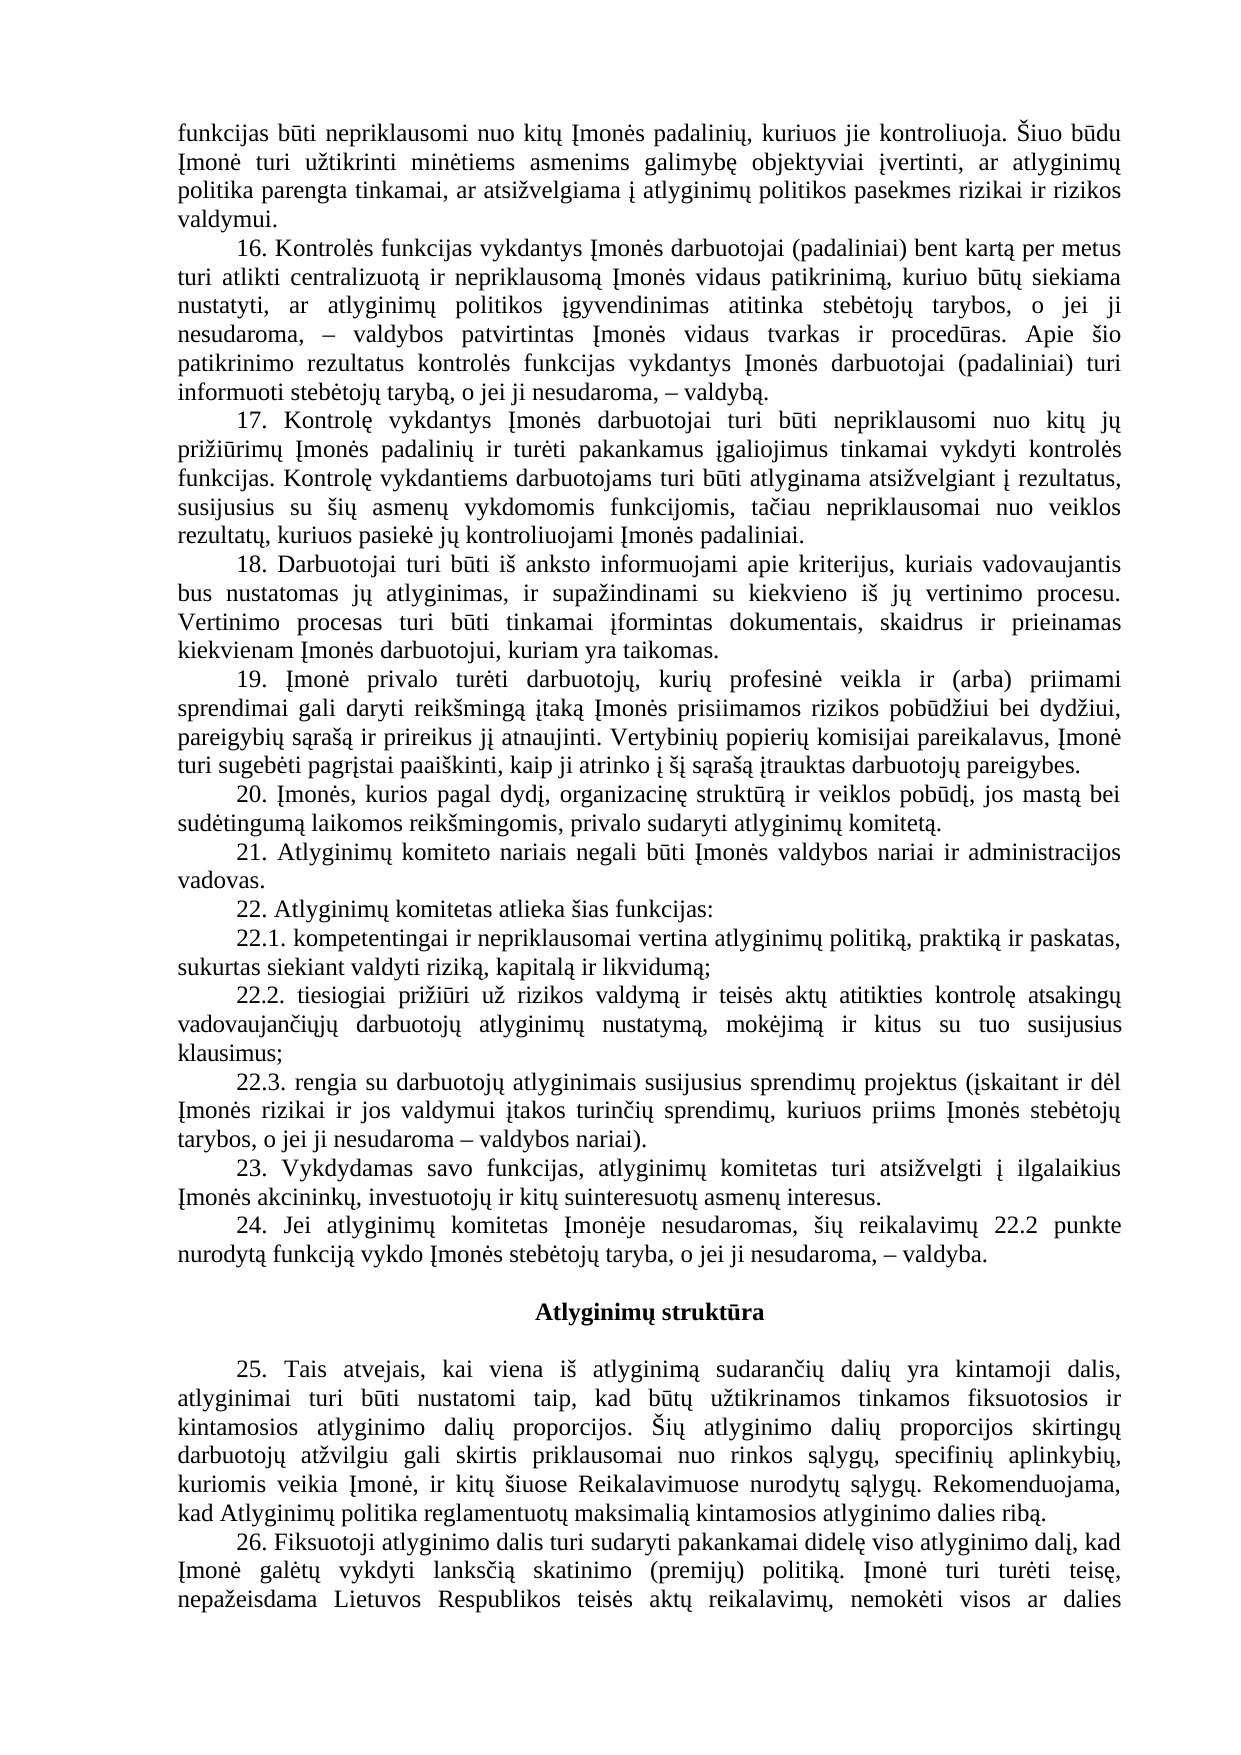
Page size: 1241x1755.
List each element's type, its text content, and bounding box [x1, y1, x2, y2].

text Atlyginimų struktūra [177, 1297, 1122, 1326]
text 23. Vykdydamas savo funkcijas, atlyginimų komitetas turi atsižvelgti į ilgalaikius Įmonės akcininkų, investuotojų ir kitų suinteresuotų asmenų interesus. [177, 1153, 1122, 1211]
text 18. Darbuotojai turi būti iš anksto informuojami apie kriterijus, kuriais vadovaujantis bus nustatomas jų atlyginimas, ir supažindinami su kiekvieno iš jų vertinimo procesu. Vertinimo procesas turi būti tinkamai įformintas dokumentais, skaidrus ir prieinamas kiekvienam Įmonės darbuotojui, kuriam yra taikomas. [177, 549, 1122, 664]
text 22.3. rengia su darbuotojų atlyginimais susijusius sprendimų projektus (įskaitant ir dėl Įmonės rizikai ir jos valdymui įtakos turinčių sprendimų, kuriuos priims Įmonės stebėtojų tarybos, o jei ji nesudaroma – valdybos nariai). [177, 1067, 1122, 1153]
text 20. Įmonės, kurios pagal dydį, organizacinę struktūrą ir veiklos pobūdį, jos mastą bei sudėtingumą laikomos reikšmingomis, privalo sudaryti atlyginimų komitetą. [177, 779, 1122, 837]
text funkcijas būti nepriklausomi nuo kitų Įmonės padalinių, kuriuos jie kontroliuoja. Šiuo būdu Įmonė turi užtikrinti minėtiems asmenims galimybę objektyviai įvertinti, ar atlyginimų politika parengta tinkamai, ar atsižvelgiama į atlyginimų politikos pasekmes rizikai ir rizikos valdymui. [177, 118, 1122, 233]
text 25. Tais atvejais, kai viena iš atlyginimą sudarančių dalių yra kintamoji dalis, atlyginimai turi būti nustatomi taip, kad būtų užtikrinamos tinkamos fiksuotosios ir kintamosios atlyginimo dalių proporcijos. Šių atlyginimo dalių proporcijos skirtingų darbuotojų atžvilgiu gali skirtis priklausomai nuo rinkos sąlygų, specifinių aplinkybių, kuriomis veikia Įmonė, ir kitų šiuose Reikalavimuose nurodytų sąlygų. Rekomenduojama, kad Atlyginimų politika reglamentuotų maksimalią kintamosios atlyginimo dalies ribą. [177, 1354, 1122, 1527]
text 24. Jei atlyginimų komitetas Įmonėje nesudaromas, šių reikalavimų 22.2 punkte nurodytą funkciją vykdo Įmonės stebėtojų taryba, o jei ji nesudaroma, – valdyba. [177, 1211, 1122, 1268]
text 22.2. tiesiogiai prižiūri už rizikos valdymą ir teisės aktų atitikties kontrolę atsakingų vadovaujančiųjų darbuotojų atlyginimų nustatymą, mokėjimą ir kitus su tuo susijusius klausimus; [177, 981, 1122, 1067]
text 17. Kontrolę vykdantys Įmonės darbuotojai turi būti nepriklausomi nuo kitų jų prižiūrimų Įmonės padalinių ir turėti pakankamus įgaliojimus tinkamai vykdyti kontrolės funkcijas. Kontrolę vykdantiems darbuotojams turi būti atlyginama atsižvelgiant į rezultatus, susijusius su šių asmenų vykdomomis funkcijomis, tačiau nepriklausomai nuo veiklos rezultatų, kuriuos pasiekė jų kontroliuojami Įmonės padaliniai. [177, 406, 1122, 549]
text 22. Atlyginimų komitetas atlieka šias funkcijas: [177, 894, 1122, 923]
text 22.1. kompetentingai ir nepriklausomai vertina atlyginimų politiką, praktiką ir paskatas, sukurtas siekiant valdyti riziką, kapitalą ir likvidumą; [177, 923, 1122, 981]
text 19. Įmonė privalo turėti darbuotojų, kurių profesinė veikla ir (arba) priimami sprendimai gali daryti reikšmingą įtaką Įmonės prisiimamos rizikos pobūdžiui bei dydžiui, pareigybių sąrašą ir prireikus jį atnaujinti. Vertybinių popierių komisijai pareikalavus, Įmonė turi sugebėti pagrįstai paaiškinti, kaip ji atrinko į šį sąrašą įtrauktas darbuotojų pareigybes. [177, 664, 1122, 779]
text 16. Kontrolės funkcijas vykdantys Įmonės darbuotojai (padaliniai) bent kartą per metus turi atlikti centralizuotą ir nepriklausomą Įmonės vidaus patikrinimą, kuriuo būtų siekiama nustatyti, ar atlyginimų politikos įgyvendinimas atitinka stebėtojų tarybos, o jei ji nesudaroma, – valdybos patvirtintas Įmonės vidaus tvarkas ir procedūras. Apie šio patikrinimo rezultatus kontrolės funkcijas vykdantys Įmonės darbuotojai (padaliniai) turi informuoti stebėtojų tarybą, o jei ji nesudaroma, – valdybą. [177, 233, 1122, 406]
text 26. Fiksuotoji atlyginimo dalis turi sudaryti pakankamai didelę viso atlyginimo dalį, kad Įmonė galėtų vykdyti lanksčią skatinimo (premijų) politiką. Įmonė turi turėti teisę, nepažeisdama Lietuvos Respublikos teisės aktų reikalavimų, nemokėti visos ar dalies [177, 1527, 1122, 1613]
text 21. Atlyginimų komiteto nariais negali būti Įmonės valdybos nariai ir administracijos vadovas. [177, 837, 1122, 894]
